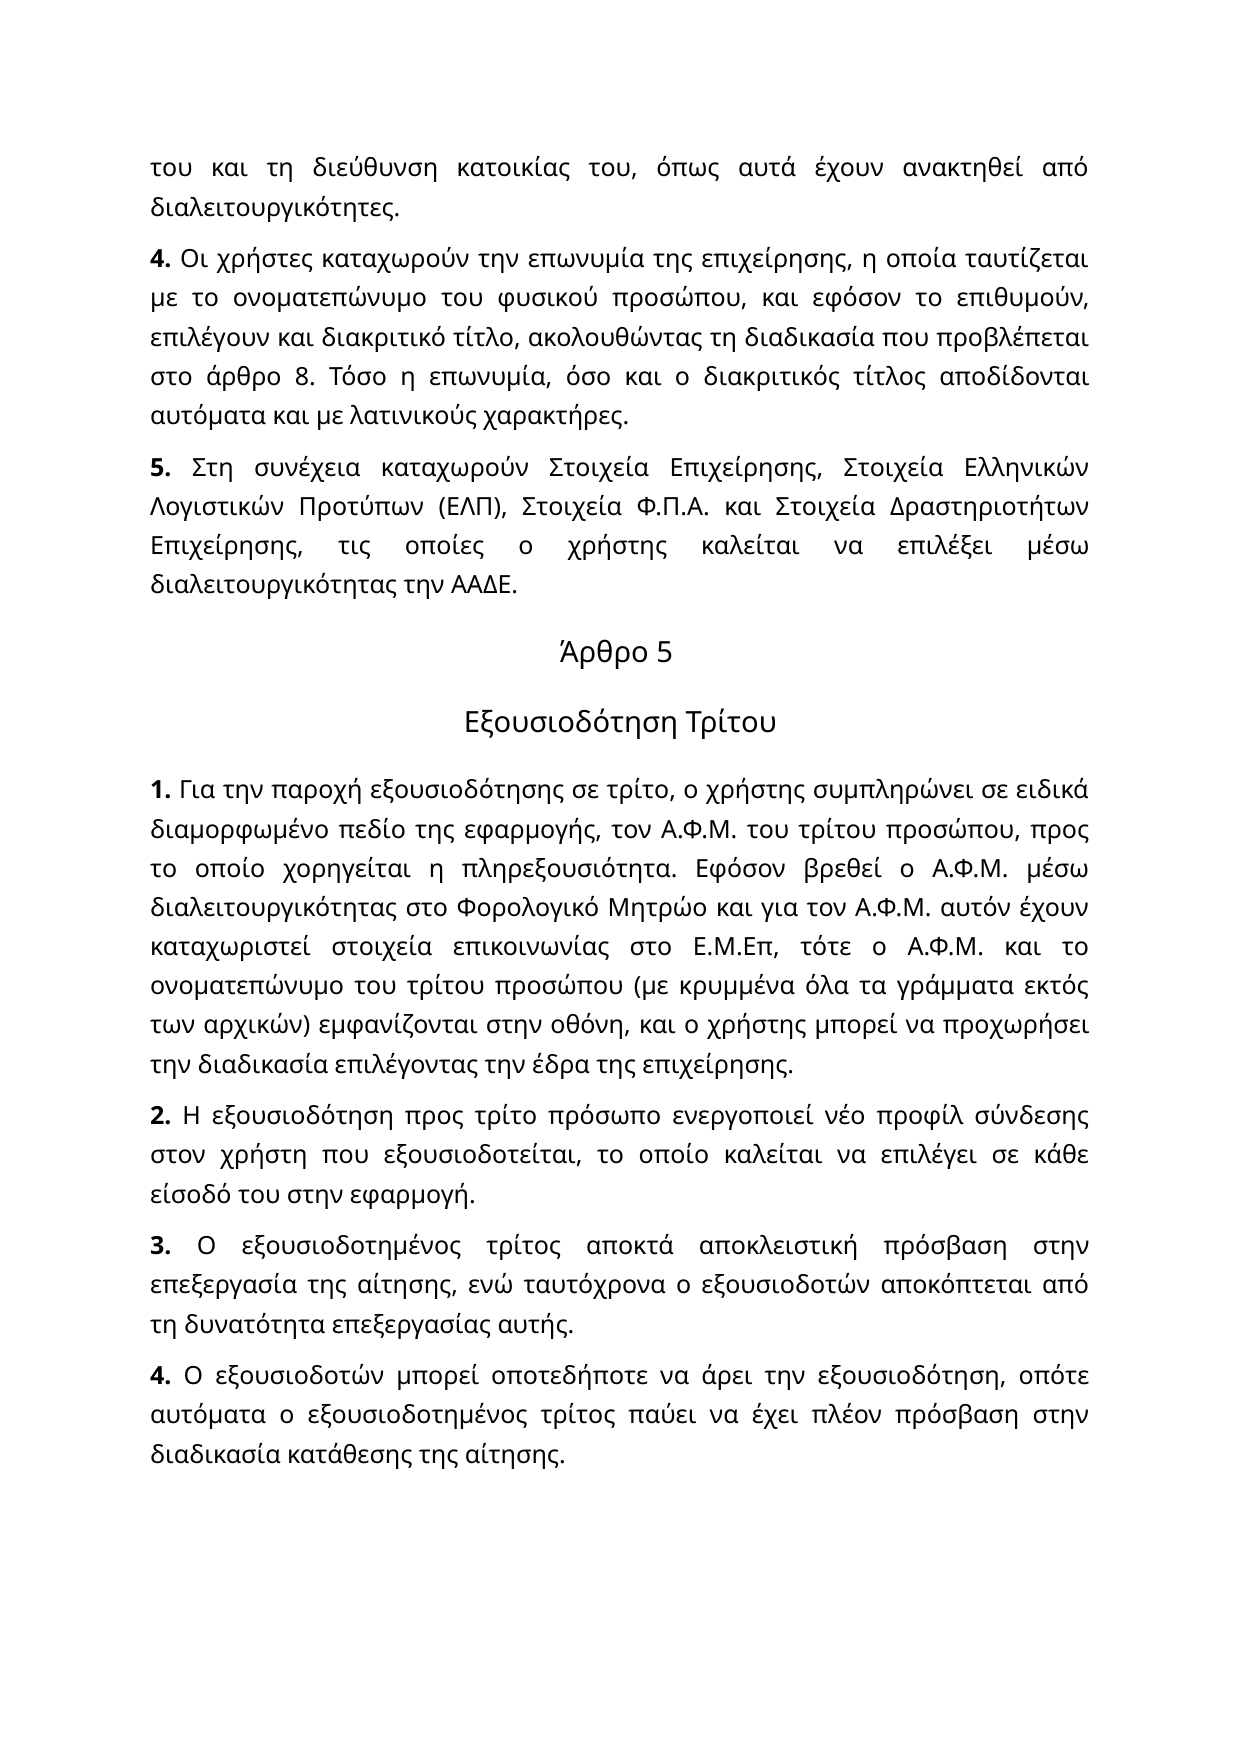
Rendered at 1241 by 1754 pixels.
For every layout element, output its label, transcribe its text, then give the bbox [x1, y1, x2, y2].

text 1. Για την παροχή εξουσιοδότησης σε τρίτο, ο χρήστης συμπληρώνει σε ειδικά διαμορφωμένο πεδίο της εφαρμογής, τον Α.Φ.Μ. του τρίτου προσώπου, προς το οποίο χορηγείται η πληρεξουσιότητα. Εφόσον βρεθεί ο Α.Φ.Μ. μέσω διαλειτουργικότητας στο Φορολογικό Μητρώο και για τον Α.Φ.Μ. αυτόν έχουν καταχωριστεί στοιχεία επικοινωνίας στο Ε.Μ.Επ, τότε ο Α.Φ.Μ. και το ονοματεπώνυμο του τρίτου προσώπου (με κρυμμένα όλα τα γράμματα εκτός των αρχικών) εμφανίζονται στην οθόνη, και ο χρήστης μπορεί να προχωρήσει την διαδικασία επιλέγοντας την έδρα της επιχείρησης. [150, 772, 1090, 1080]
subtitle Εξουσιοδότηση Τρίτου [150, 701, 1090, 741]
text 4. Ο εξουσιοδοτών μπορεί οποτεδήποτε να άρει την εξουσιοδότηση, οπότε αυτόματα ο εξουσιοδοτημένος τρίτος παύει να έχει πλέον πρόσβαση στην διαδικασία κατάθεσης της αίτησης. [150, 1358, 1090, 1470]
text του και τη διεύθυνση κατοικίας του, όπως αυτά έχουν ανακτηθεί από διαλειτουργικότητες. [150, 150, 1090, 223]
subtitle Άρθρο 5 [150, 631, 1090, 671]
text 5. Στη συνέχεια καταχωρούν Στοιχεία Επιχείρησης, Στοιχεία Ελληνικών Λογιστικών Προτύπων (ΕΛΠ), Στοιχεία Φ.Π.Α. και Στοιχεία Δραστηριοτήτων Επιχείρησης, τις οποίες ο χρήστης καλείται να επιλέξει μέσω διαλειτουργικότητας την ΑΑΔΕ. [150, 449, 1090, 601]
text 4. Οι χρήστες καταχωρούν την επωνυμία της επιχείρησης, η οποία ταυτίζεται με το ονοματεπώνυμο του φυσικού προσώπου, και εφόσον το επιθυμούν, επιλέγουν και διακριτικό τίτλο, ακολουθώντας τη διαδικασία που προβλέπεται στο άρθρο 8. Τόσο η επωνυμία, όσο και ο διακριτικός τίτλος αποδίδονται αυτόματα και με λατινικούς χαρακτήρες. [150, 241, 1090, 432]
text 2. Η εξουσιοδότηση προς τρίτο πρόσωπο ενεργοποιεί νέο προφίλ σύνδεσης στον χρήστη που εξουσιοδοτείται, το οποίο καλείται να επιλέγει σε κάθε είσοδό του στην εφαρμογή. [150, 1098, 1090, 1210]
text 3. Ο εξουσιοδοτημένος τρίτος αποκτά αποκλειστική πρόσβαση στην επεξεργασία της αίτησης, ενώ ταυτόχρονα ο εξουσιοδοτών αποκόπτεται από τη δυνατότητα επεξεργασίας αυτής. [150, 1228, 1090, 1340]
